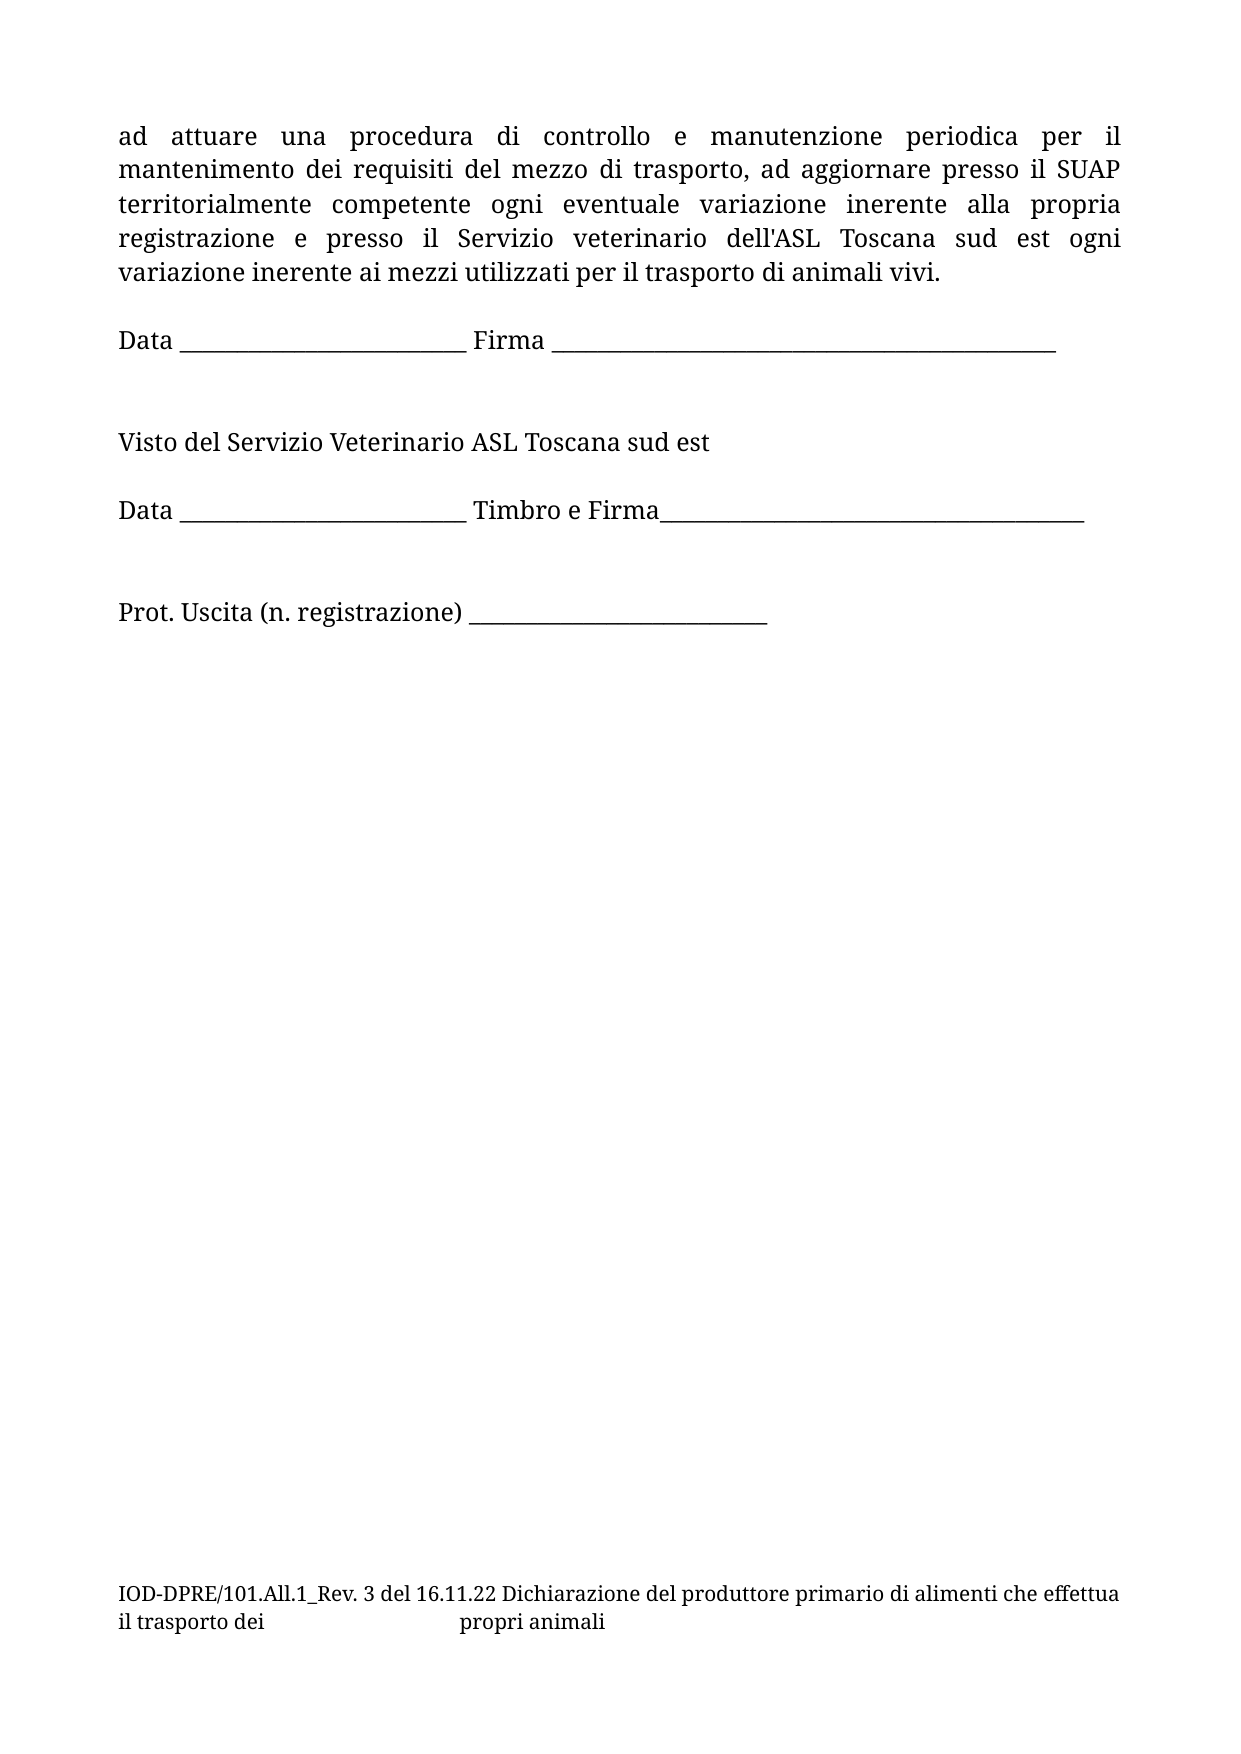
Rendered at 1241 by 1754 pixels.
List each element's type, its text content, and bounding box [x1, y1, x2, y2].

text Data _________________________ Firma ____________________________________________ [118, 322, 1122, 357]
text Prot. Uscita (n. registrazione) __________________________ [118, 595, 1122, 629]
text Data _________________________ Timbro e Firma_____________________________________ [118, 493, 1122, 527]
text ad attuare una procedura di controllo e manutenzione periodica per il mantenimento dei requisiti del mezzo di trasporto, ad aggiornare presso il SUAP territorialmente competente ogni eventuale variazione inerente alla propria registrazione e presso il Servizio veterinario dell'ASL Toscana sud est ogni variazione inerente ai mezzi utilizzati per il trasporto di animali vivi. [118, 118, 1122, 288]
text Visto del Servizio Veterinario ASL Toscana sud est [118, 425, 1122, 459]
